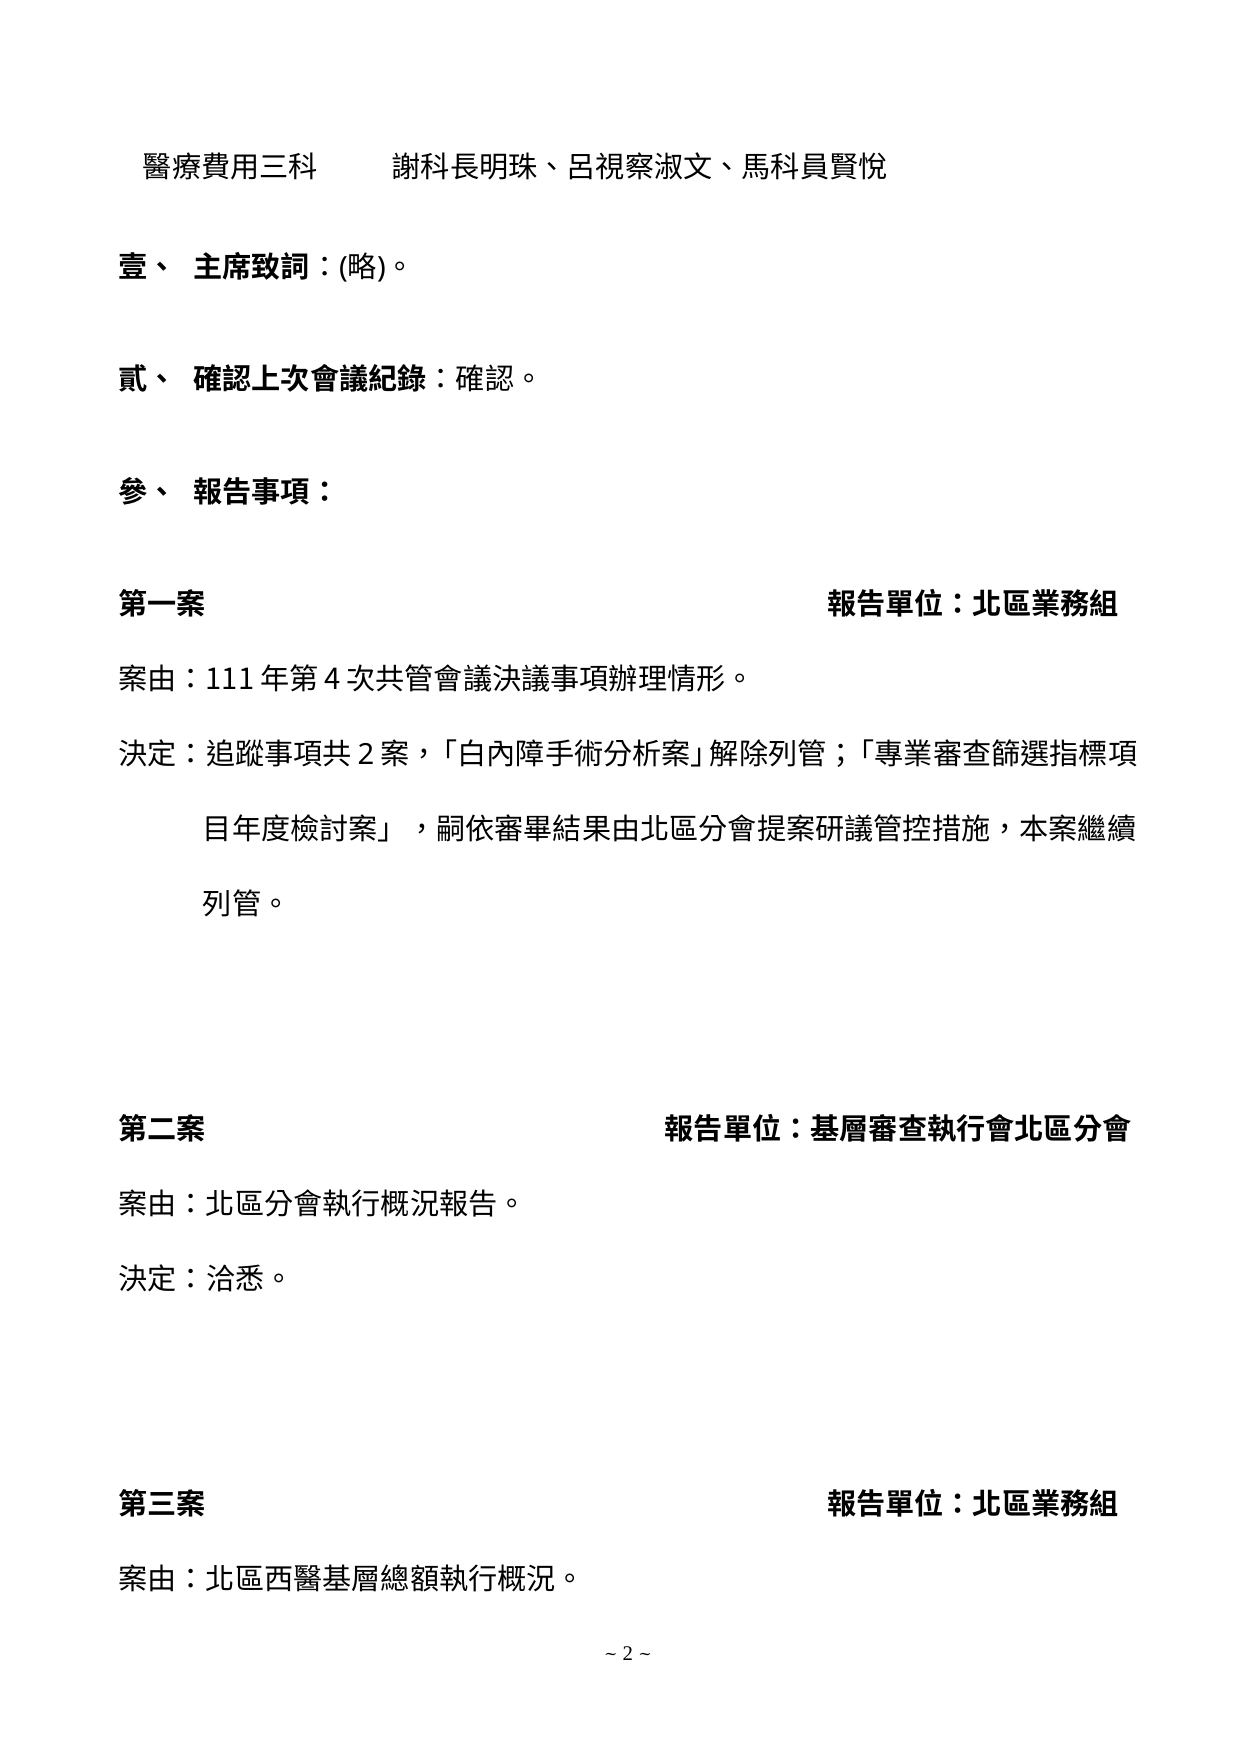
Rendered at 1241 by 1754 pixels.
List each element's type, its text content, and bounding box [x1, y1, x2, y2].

list 確認上次會議紀錄：確認。 [118, 339, 1137, 414]
text 第一案 報告單位：北區業務組 [118, 564, 1137, 639]
list 主席致詞：(略)。 [118, 227, 1137, 302]
text 決定：洽悉。 [118, 1239, 1137, 1314]
text 案由：北區西醫基層總額執行概況。 [118, 1539, 1137, 1614]
text 案由：111年第4次共管會議決議事項辦理情形。 [118, 639, 1137, 714]
text 第三案 報告單位：北區業務組 [118, 1464, 1137, 1539]
text 案由：北區分會執行概況報告。 [118, 1164, 1137, 1239]
text 第二案 報告單位：基層審查執行會北區分會 [118, 1089, 1137, 1164]
text 決定：追蹤事項共2案，「白內障手術分析案」解除列管；「專業審查篩選指標項目年度檢討案」，嗣依審畢結果由北區分會提案研議管控措施，本案繼續列管。 [118, 714, 1137, 939]
list 報告事項： [118, 452, 1137, 527]
text 醫療費用三科 謝科長明珠、呂視察淑文、馬科員賢悅 [93, 127, 1137, 189]
